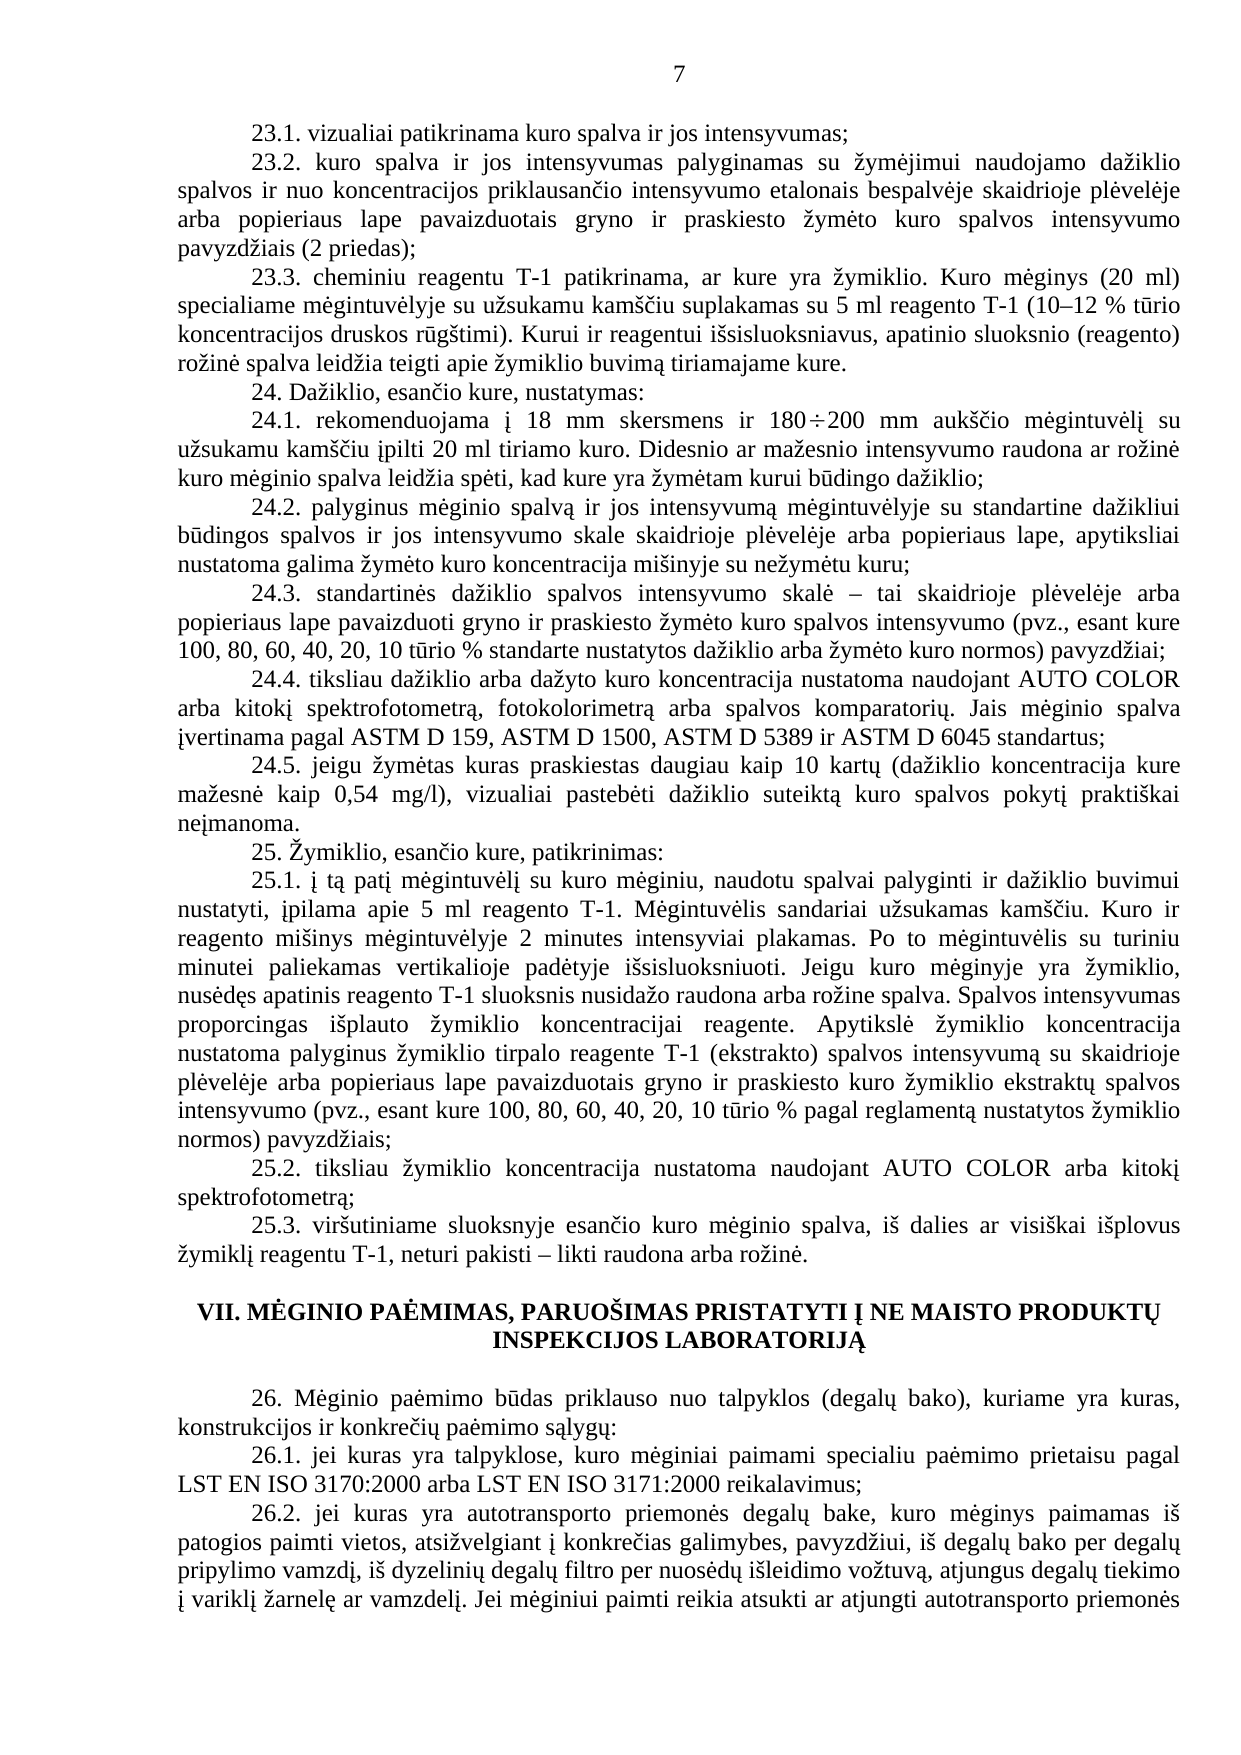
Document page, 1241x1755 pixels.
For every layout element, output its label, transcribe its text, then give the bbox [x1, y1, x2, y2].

text 24.3. standartinės dažiklio spalvos intensyvumo skalė – tai skaidrioje plėvelėje arba popieriaus lape pavaizduoti gryno ir praskiesto žymėto kuro spalvos intensyvumo (pvz., esant kure 100, 80, 60, 40, 20, 10 tūrio % standarte nustatytos dažiklio arba žymėto kuro normos) pavyzdžiai; [177, 578, 1181, 664]
text 25.1. į tą patį mėgintuvėlį su kuro mėginiu, naudotu spalvai palyginti ir dažiklio buvimui nustatyti, įpilama apie 5 ml reagento T-1. Mėgintuvėlis sandariai užsukamas kamščiu. Kuro ir reagento mišinys mėgintuvėlyje 2 minutes intensyviai plakamas. Po to mėgintuvėlis su turiniu minutei paliekamas vertikalioje padėtyje išsisluoksniuoti. Jeigu kuro mėginyje yra žymiklio, nusėdęs apatinis reagento T-1 sluoksnis nusidažo raudona arba rožine spalva. Spalvos intensyvumas proporcingas išplauto žymiklio koncentracijai reagente. Apytikslė žymiklio koncentracija nustatoma palyginus žymiklio tirpalo reagente T-1 (ekstrakto) spalvos intensyvumą su skaidrioje plėvelėje arba popieriaus lape pavaizduotais gryno ir praskiesto kuro žymiklio ekstraktų spalvos intensyvumo (pvz., esant kure 100, 80, 60, 40, 20, 10 tūrio % pagal reglamentą nustatytos žymiklio normos) pavyzdžiais; [177, 866, 1181, 1153]
text 23.1. vizualiai patikrinama kuro spalva ir jos intensyvumas; [177, 118, 1181, 147]
text 26. Mėginio paėmimo būdas priklauso nuo talpyklos (degalų bako), kuriame yra kuras, konstrukcijos ir konkrečių paėmimo sąlygų: [177, 1383, 1181, 1441]
text 25. Žymiklio, esančio kure, patikrinimas: [177, 837, 1181, 866]
text 24. Dažiklio, esančio kure, nustatymas: [177, 377, 1181, 406]
text 26.1. jei kuras yra talpyklose, kuro mėginiai paimami specialiu paėmimo prietaisu pagal LST EN ISO 3170:2000 arba LST EN ISO 3171:2000 reikalavimus; [177, 1441, 1181, 1498]
text 26.2. jei kuras yra autotransporto priemonės degalų bake, kuro mėginys paimamas iš patogios paimti vietos, atsižvelgiant į konkrečias galimybes, pavyzdžiui, iš degalų bako per degalų pripylimo vamzdį, iš dyzelinių degalų filtro per nuosėdų išleidimo vožtuvą, atjungus degalų tiekimo į variklį žarnelę ar vamzdelį. Jei mėginiui paimti reikia atsukti ar atjungti autotransporto priemonės [177, 1498, 1181, 1613]
text 25.2. tiksliau žymiklio koncentracija nustatoma naudojant AUTO COLOR arba kitokį spektrofotometrą; [177, 1153, 1181, 1211]
text 25.3. viršutiniame sluoksnyje esančio kuro mėginio spalva, iš dalies ar visiškai išplovus žymiklį reagentu T-1, neturi pakisti – likti raudona arba rožinė. [177, 1211, 1181, 1268]
text 24.2. palyginus mėginio spalvą ir jos intensyvumą mėgintuvėlyje su standartine dažikliui būdingos spalvos ir jos intensyvumo skale skaidrioje plėvelėje arba popieriaus lape, apytiksliai nustatoma galima žymėto kuro koncentracija mišinyje su nežymėtu kuru; [177, 492, 1181, 578]
text 24.4. tiksliau dažiklio arba dažyto kuro koncentracija nustatoma naudojant AUTO COLOR arba kitokį spektrofotometrą, fotokolorimetrą arba spalvos komparatorių. Jais mėginio spalva įvertinama pagal ASTM D 159, ASTM D 1500, ASTM D 5389 ir ASTM D 6045 standartus; [177, 664, 1181, 751]
text 24.5. jeigu žymėtas kuras praskiestas daugiau kaip 10 kartų (dažiklio koncentracija kure mažesnė kaip 0,54 mg/l), vizualiai pastebėti dažiklio suteiktą kuro spalvos pokytį praktiškai neįmanoma. [177, 751, 1181, 837]
text 23.3. cheminiu reagentu T-1 patikrinama, ar kure yra žymiklio. Kuro mėginys (20 ml) specialiame mėgintuvėlyje su užsukamu kamščiu suplakamas su 5 ml reagento T-1 (10–12 % tūrio koncentracijos druskos rūgštimi). Kurui ir reagentui išsisluoksniavus, apatinio sluoksnio (reagento) rožinė spalva leidžia teigti apie žymiklio buvimą tiriamajame kure. [177, 262, 1181, 377]
text 24.1. rekomenduojama į 18 mm skersmens ir 180¸200 mm aukščio mėgintuvėlį su užsukamu kamščiu įpilti 20 ml tiriamo kuro. Didesnio ar mažesnio intensyvumo raudona ar rožinė kuro mėginio spalva leidžia spėti, kad kure yra žymėtam kurui būdingo dažiklio; [177, 406, 1181, 492]
text 23.2. kuro spalva ir jos intensyvumas palyginamas su žymėjimui naudojamo dažiklio spalvos ir nuo koncentracijos priklausančio intensyvumo etalonais bespalvėje skaidrioje plėvelėje arba popieriaus lape pavaizduotais gryno ir praskiesto žymėto kuro spalvos intensyvumo pavyzdžiais (2 priedas); [177, 147, 1181, 262]
text VII. MĖGINIO PAĖMIMAS, PARUOŠIMAS PRISTATYTI Į NE MAISTO PRODUKTŲ INSPEKCIJOS LABORATORIJĄ [177, 1297, 1181, 1354]
